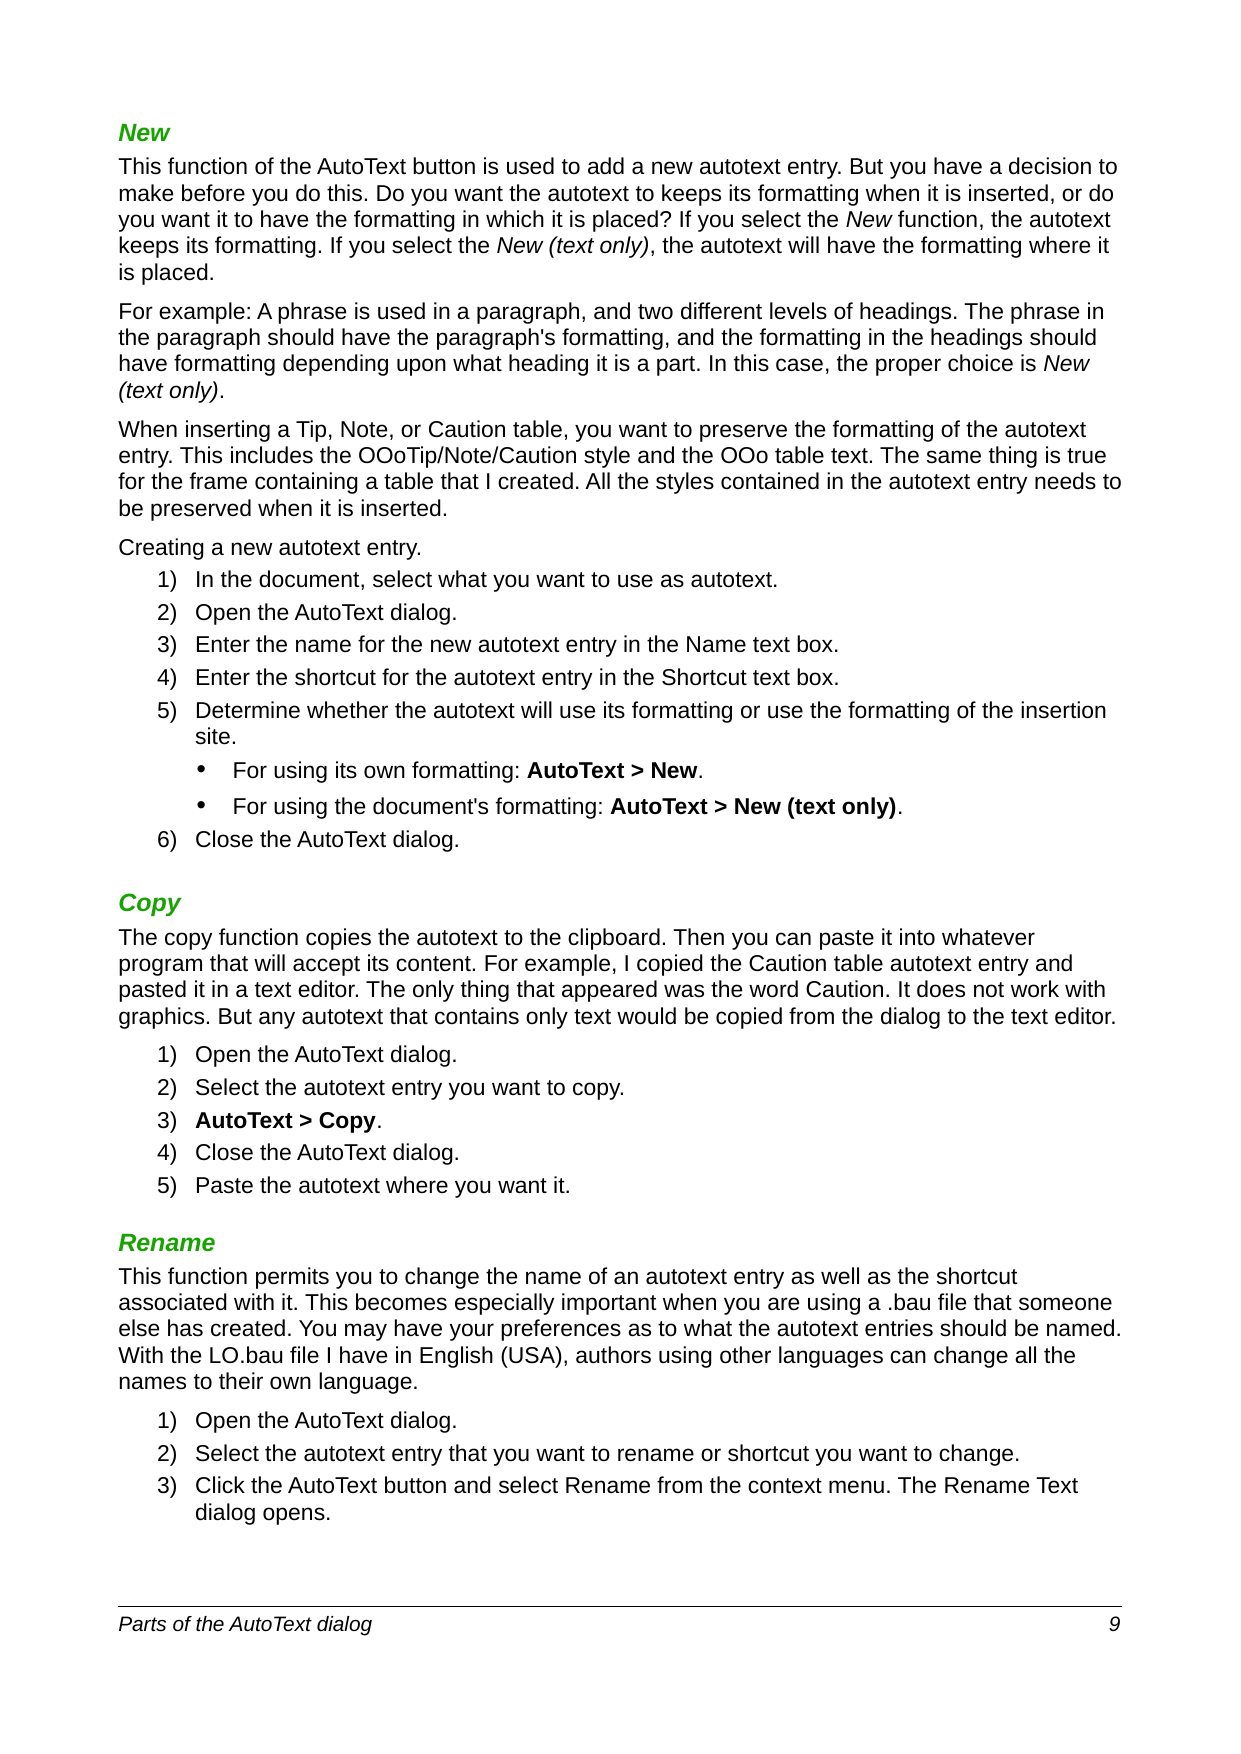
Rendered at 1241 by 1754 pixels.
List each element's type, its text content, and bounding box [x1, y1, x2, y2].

list Paste the autotext where you want it. [177, 1172, 1122, 1198]
list Close the AutoText dialog. [177, 1139, 1122, 1166]
list For using the document's formatting: AutoText > New (text only). [193, 791, 1122, 820]
text The copy function copies the autotext to the clipboard. Then you can paste it into whatever program that will accept its content. For example, I copied the Caution table autotext entry and pasted it in a text editor. The only thing that appeared was the word Caution. It does not work with graphics. But any autotext that contains only text would be copied from the dialog to the text editor. [118, 923, 1122, 1029]
list Enter the name for the new autotext entry in the Name text box. [177, 631, 1122, 658]
list Determine whether the autotext will use its formatting or use the formatting of the insertion site. [177, 697, 1122, 749]
list AutoText > Copy. [177, 1107, 1122, 1133]
list In the document, select what you want to use as autotext. [177, 566, 1122, 593]
list Open the AutoText dialog. [177, 1407, 1122, 1433]
list Creating a new autotext entry. [118, 533, 1122, 560]
list Close the AutoText dialog. [177, 826, 1122, 853]
list Select the autotext entry that you want to rename or shortcut you want to change. [177, 1439, 1122, 1466]
text This function of the AutoText button is used to add a new autotext entry. But you have a decision to make before you do this. Do you want the autotext to keeps its formatting when it is inserted, or do you want it to have the formatting in which it is placed? If you select the New function, the autotext keeps its formatting. If you select the New (text only), the autotext will have the formatting where it is placed. [118, 153, 1122, 285]
subtitle New [118, 118, 1122, 147]
subtitle Rename [118, 1227, 1122, 1256]
list Enter the shortcut for the autotext entry in the Shortcut text box. [177, 664, 1122, 690]
text For example: A phrase is used in a paragraph, and two different levels of headings. The phrase in the paragraph should have the paragraph's formatting, and the formatting in the headings should have formatting depending upon what heading it is a part. In this case, the proper choice is New (text only). [118, 298, 1122, 403]
text When inserting a Tip, Note, or Caution table, you want to preserve the formatting of the autotext entry. This includes the OOoTip/Note/Caution style and the OOo table text. The same thing is true for the frame containing a table that I created. All the styles contained in the autotext entry needs to be preserved when it is inserted. [118, 416, 1122, 521]
list Select the autotext entry you want to copy. [177, 1074, 1122, 1100]
list Click the AutoText button and select Rename from the context menu. The Rename Text dialog opens. [177, 1472, 1122, 1525]
list Open the AutoText dialog. [177, 1041, 1122, 1068]
list Open the AutoText dialog. [177, 599, 1122, 625]
subtitle Copy [118, 888, 1122, 917]
list For using its own formatting: AutoText > New. [193, 756, 1122, 785]
text This function permits you to change the name of an autotext entry as well as the shortcut associated with it. This becomes especially important when you are using a .bau file that someone else has created. You may have your preferences as to what the autotext entries should be named. With the LO.bau file I have in English (USA), authors using other languages can change all the names to their own language. [118, 1263, 1122, 1394]
